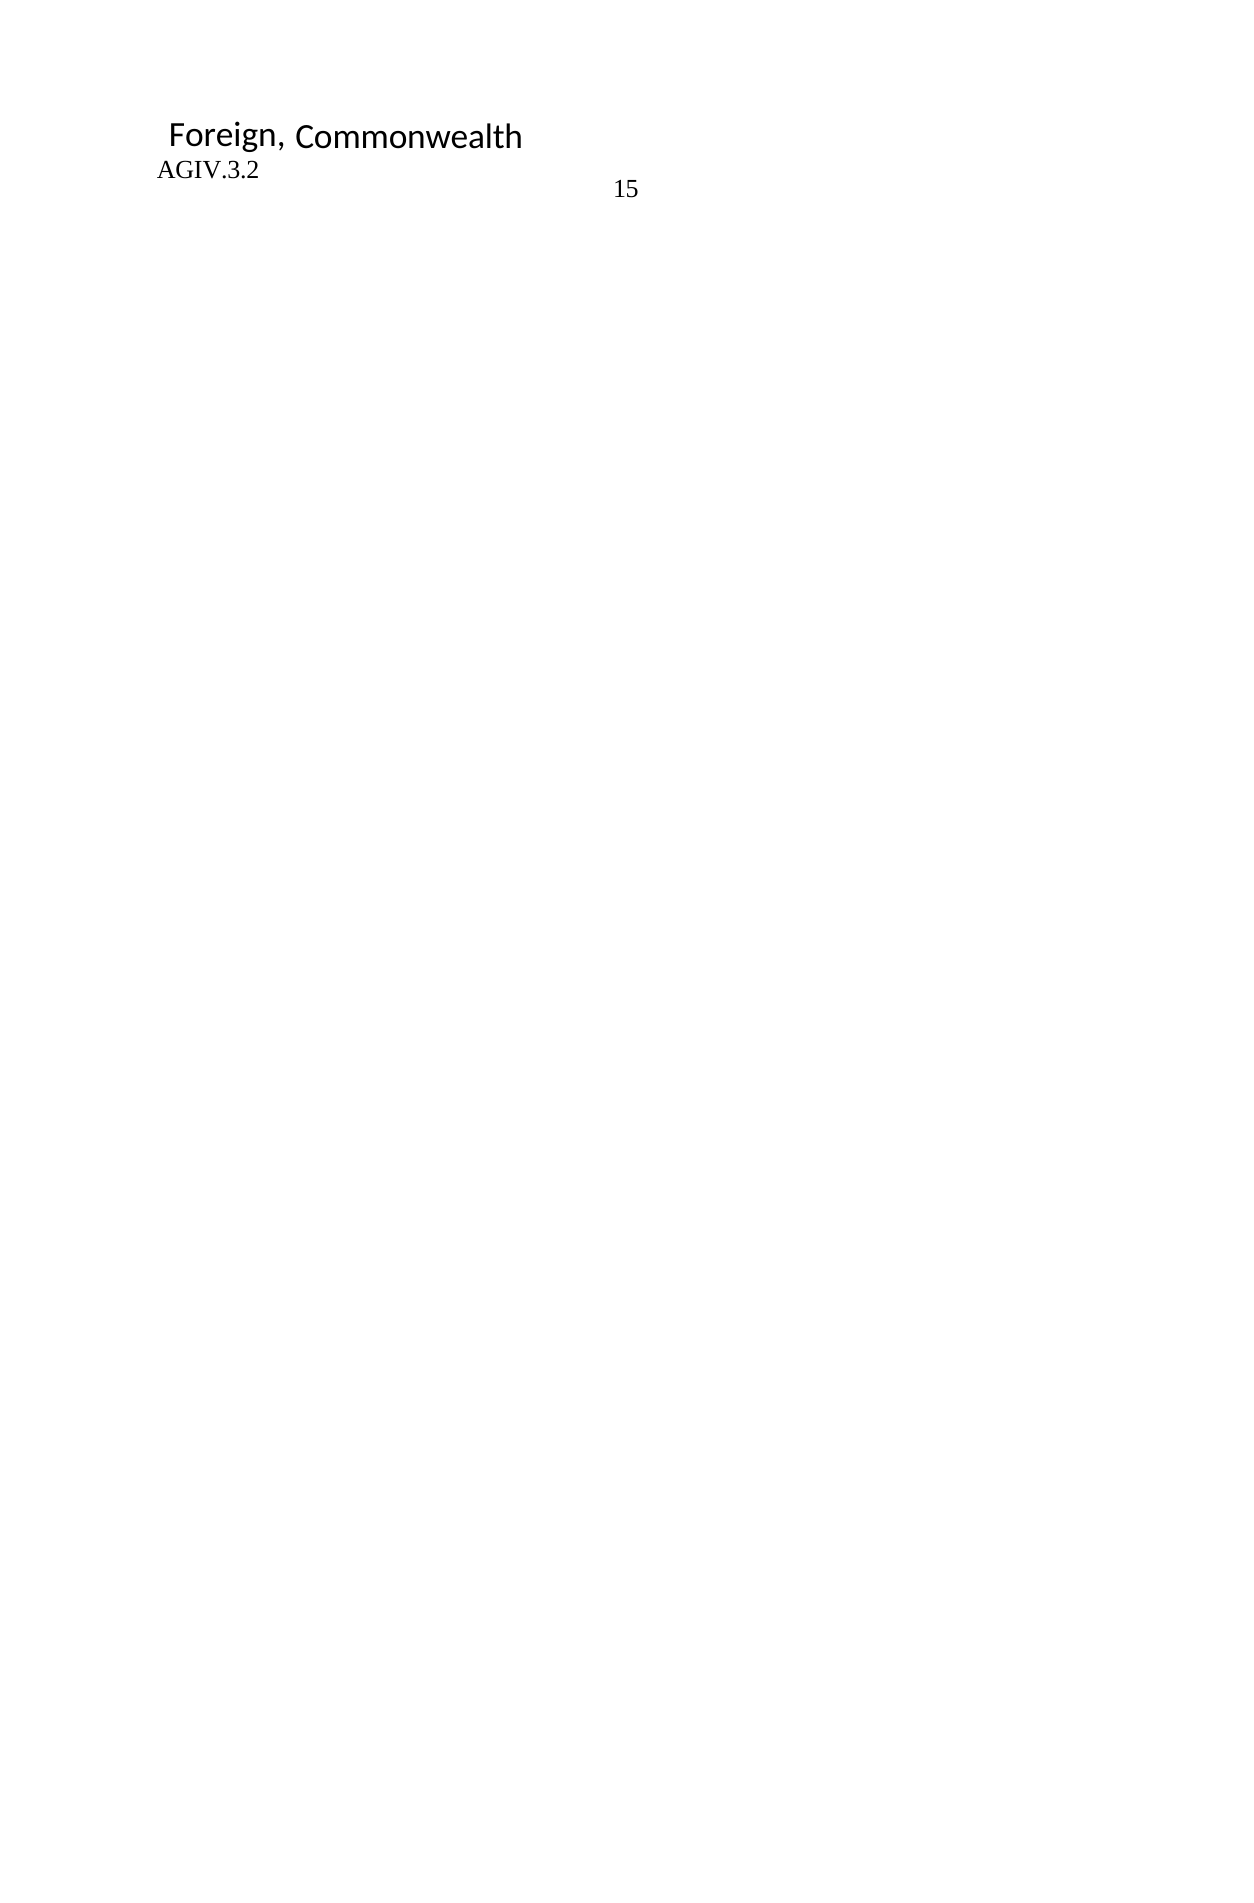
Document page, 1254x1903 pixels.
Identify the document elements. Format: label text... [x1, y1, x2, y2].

text AGIV.3.2 15 [157, 154, 1106, 203]
